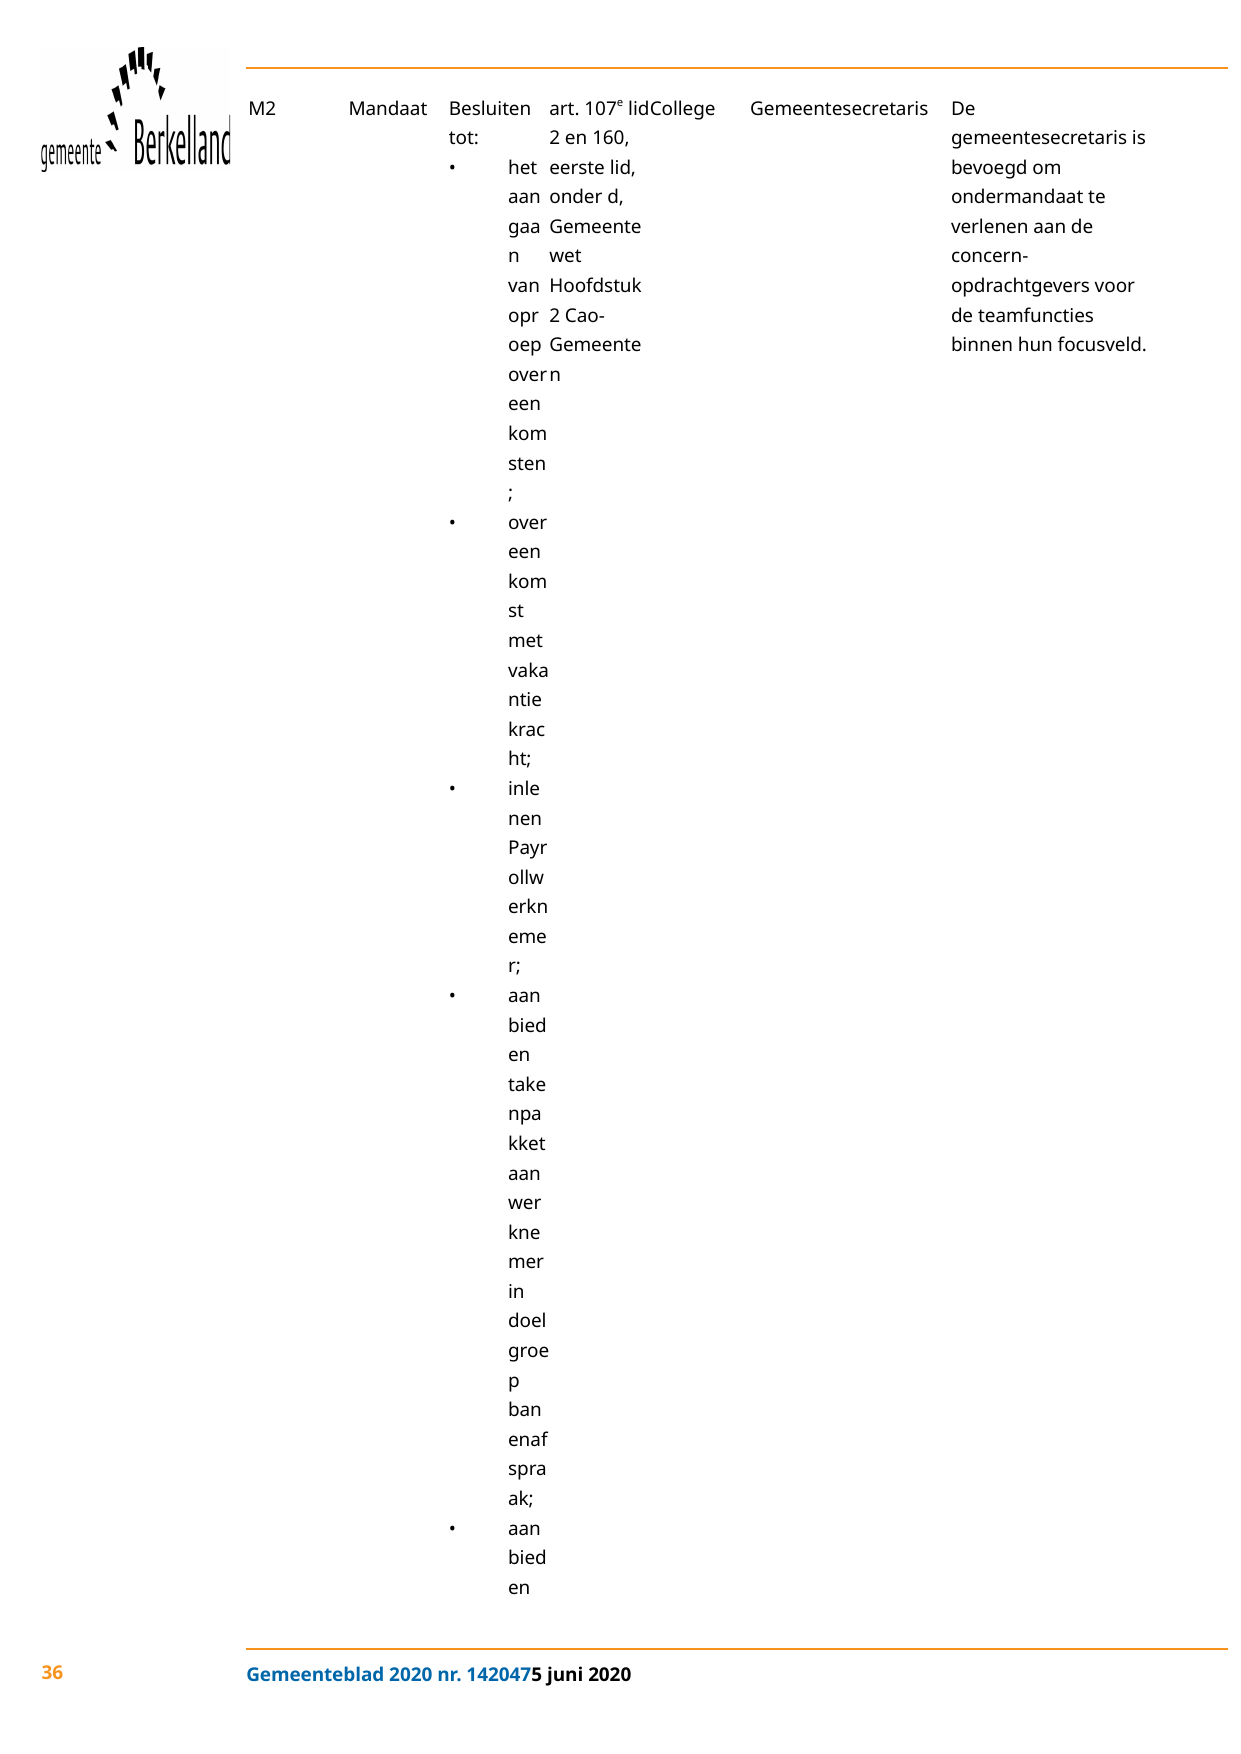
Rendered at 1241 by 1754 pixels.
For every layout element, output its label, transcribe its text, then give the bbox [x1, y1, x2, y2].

table_cell art. 107e lid 2 en 160, eerste lid, onder d, Gemeentewet Hoofdstuk 2 Cao-Gemeenten [549, 95, 649, 1600]
table_cell Besluiten tot: het aangaan van oproepovereenkomsten; overeenkomst met vakantiekracht; inlenen Payrollwerknemer; aanbieden takenpakket aan werknemer in doelgroep banenafspraak; aanbieden werkervaringsplaats; aanbieden stageovereenkomst. [449, 95, 549, 1600]
table_cell M2 [248, 95, 348, 1600]
picture [41, 47, 231, 172]
table_cell De gemeentesecretaris is bevoegd om ondermandaat te verlenen aan de concern-opdrachtgevers voor de teamfuncties binnen hun focusveld. [951, 95, 1152, 1600]
table_cell Gemeentesecretaris [750, 95, 951, 1600]
table_cell Mandaat [348, 95, 449, 1600]
table_cell College [650, 95, 750, 1600]
